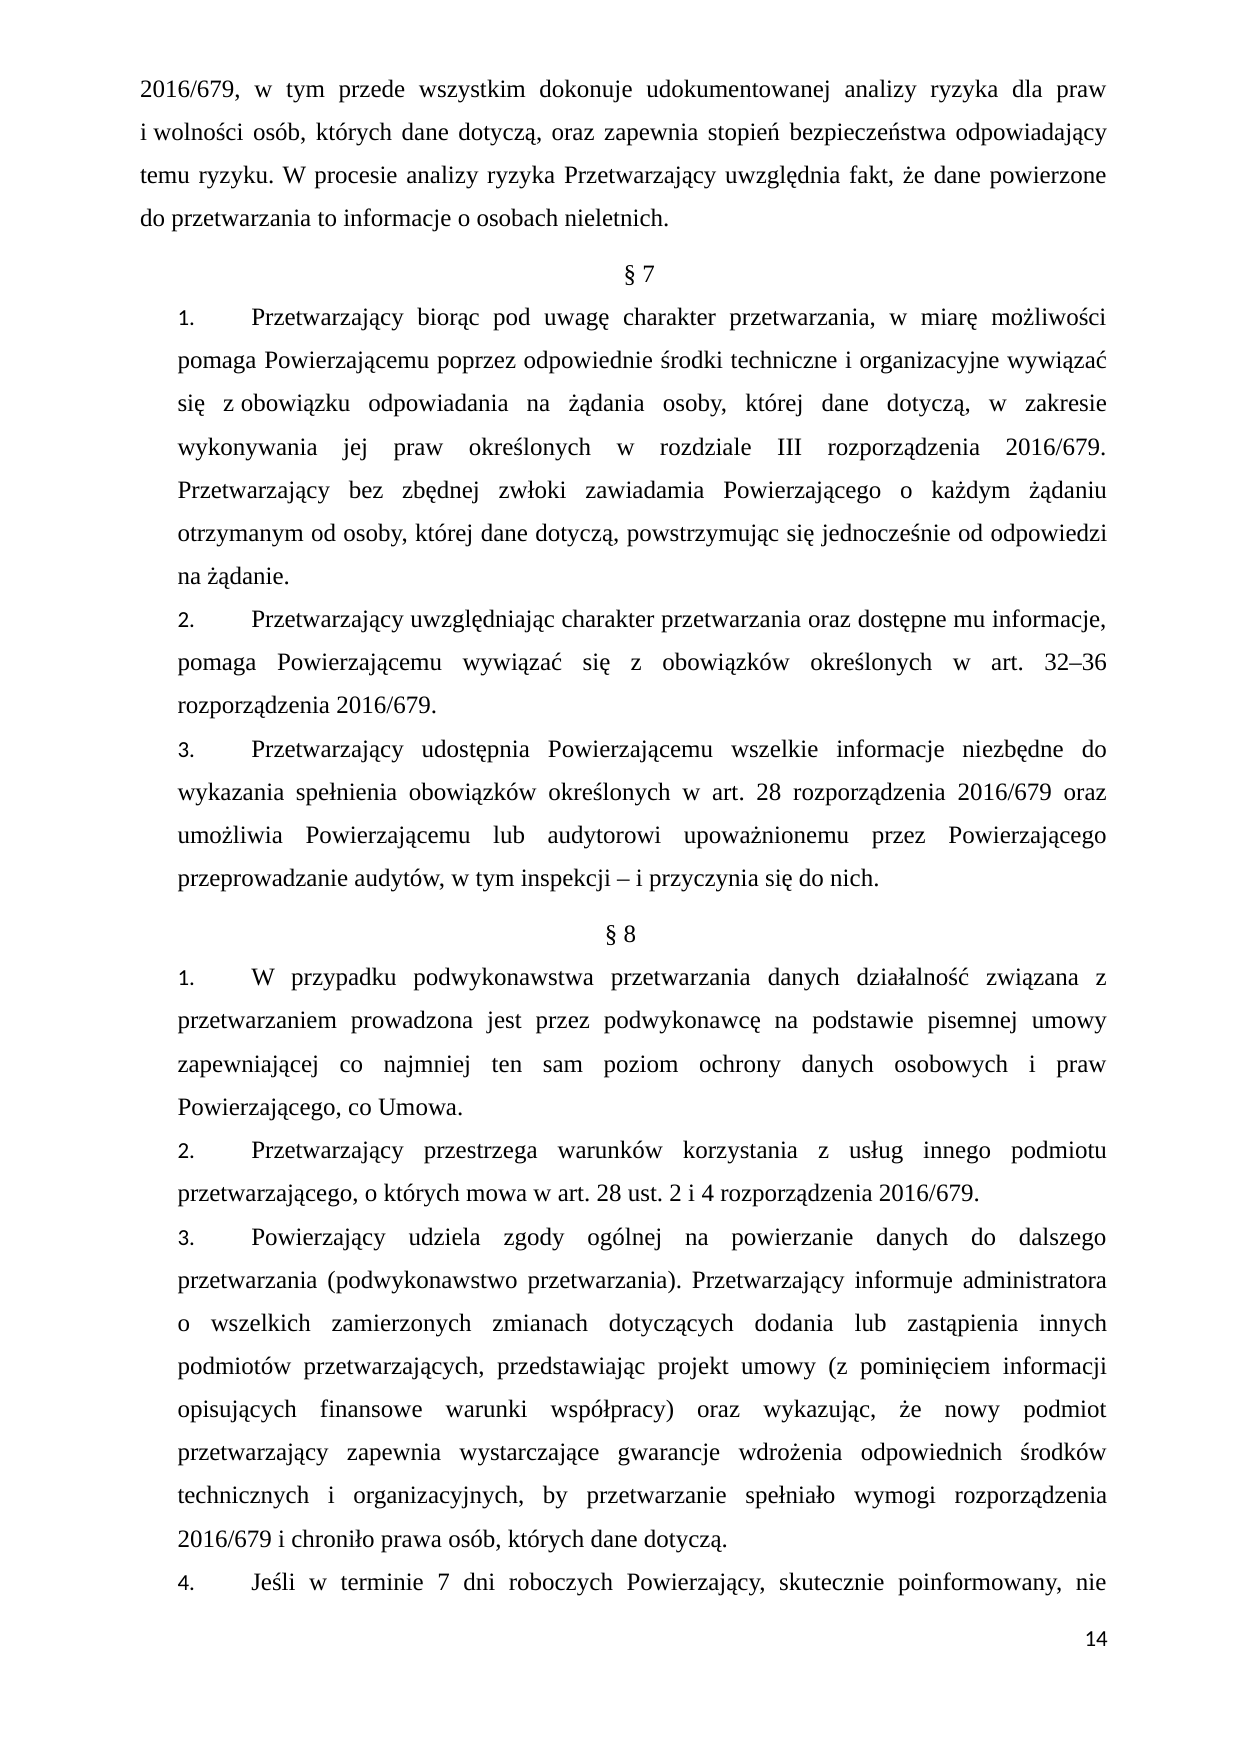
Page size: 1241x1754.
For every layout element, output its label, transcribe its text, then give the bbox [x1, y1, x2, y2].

list W przypadku podwykonawstwa przetwarzania danych działalność związana z przetwarzaniem prowadzona jest przez podwykonawcę na podstawie pisemnej umowy zapewniającej co najmniej ten sam poziom ochrony danych osobowych i praw Powierzającego, co Umowa. [177, 962, 1107, 1121]
list Powierzający udziela zgody ogólnej na powierzanie danych do dalszego przetwarzania (podwykonawstwo przetwarzania). Przetwarzający informuje administratora o wszelkich zamierzonych zmianach dotyczących dodania lub zastąpienia innych podmiotów przetwarzających, przedstawiając projekt umowy (z pominięciem informacji opisujących finansowe warunki współpracy) oraz wykazując, że nowy podmiot przetwarzający zapewnia wystarczające gwarancje wdrożenia odpowiednich środków technicznych i organizacyjnych, by przetwarzanie spełniało wymogi rozporządzenia 2016/679 i chroniło prawa osób, których dane dotyczą. [177, 1222, 1107, 1552]
text § 7 [170, 259, 1107, 287]
list Przetwarzający przestrzega warunków korzystania z usług innego podmiotu przetwarzającego, o których mowa w art. 28 ust. 2 i 4 rozporządzenia 2016/679. [177, 1135, 1107, 1207]
list Przetwarzający uwzględniając charakter przetwarzania oraz dostępne mu informacje, pomaga Powierzającemu wywiązać się z obowiązków określonych w art. 32–36 rozporządzenia 2016/679. [177, 604, 1107, 719]
list Jeśli w terminie 7 dni roboczych Powierzający, skutecznie poinformowany, nie [177, 1567, 1107, 1596]
list Przetwarzający biorąc pod uwagę charakter przetwarzania, w miarę możliwości pomaga Powierzającemu poprzez odpowiednie środki techniczne i organizacyjne wywiązać się z obowiązku odpowiadania na żądania osoby, której dane dotyczą, w zakresie wykonywania jej praw określonych w rozdziale III rozporządzenia 2016/679. Przetwarzający bez zbędnej zwłoki zawiadamia Powierzającego o każdym żądaniu otrzymanym od osoby, której dane dotyczą, powstrzymując się jednocześnie od odpowiedzi na żądanie. [177, 302, 1107, 590]
text 2016/679, w tym przede wszystkim dokonuje udokumentowanej analizy ryzyka dla praw i wolności osób, których dane dotyczą, oraz zapewnia stopień bezpieczeństwa odpowiadający temu ryzyku. W procesie analizy ryzyka Przetwarzający uwzględnia fakt, że dane powierzone do przetwarzania to informacje o osobach nieletnich. [140, 74, 1107, 232]
list Przetwarzający udostępnia Powierzającemu wszelkie informacje niezbędne do wykazania spełnienia obowiązków określonych w art. 28 rozporządzenia 2016/679 oraz umożliwia Powierzającemu lub audytorowi upoważnionemu przez Powierzającego przeprowadzanie audytów, w tym inspekcji – i przyczynia się do nich. [177, 734, 1107, 892]
text § 8 [133, 919, 1107, 948]
